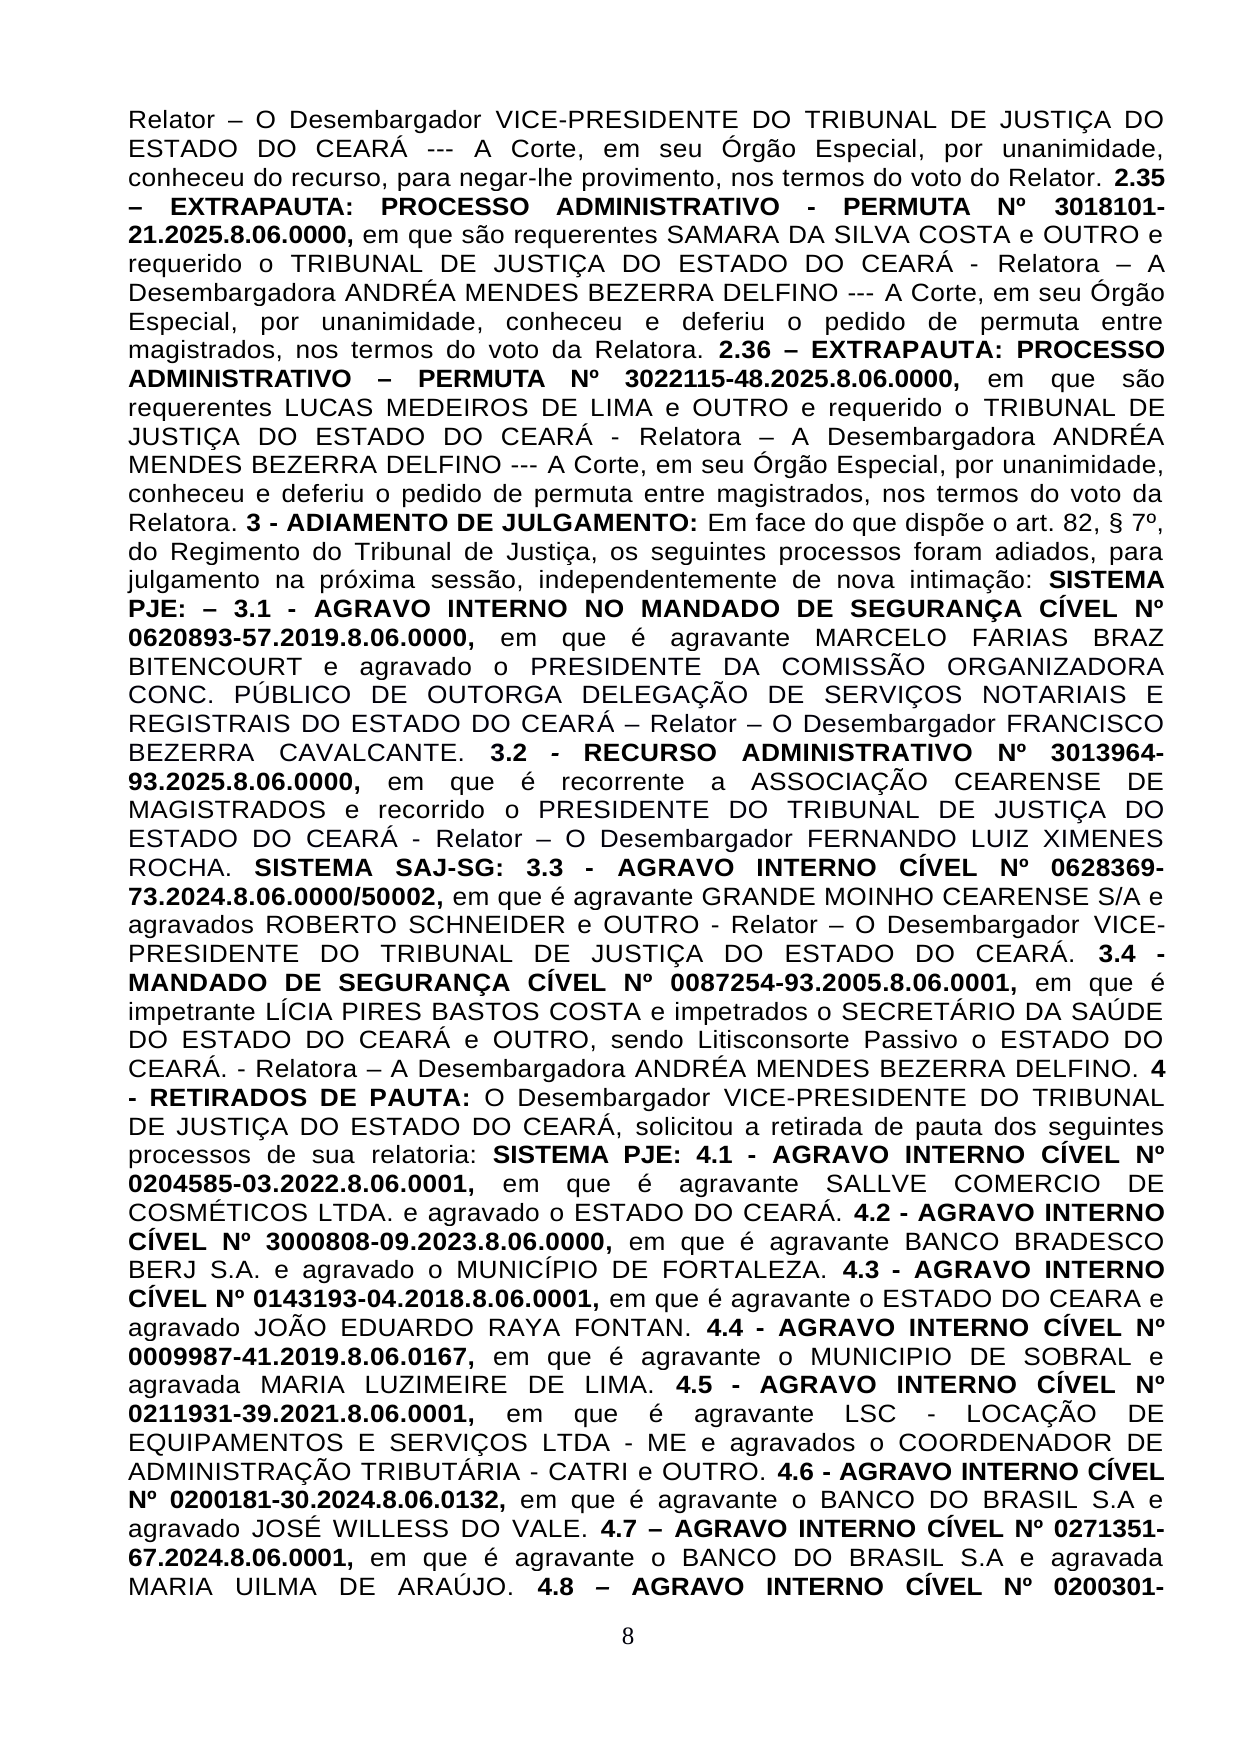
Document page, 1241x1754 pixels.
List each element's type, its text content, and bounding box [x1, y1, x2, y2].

text - Relator – O Desembargador VICE-PRESIDENTE DO TRIBUNAL DE JUSTIÇA DO ESTADO DO CEARÁ --- A Corte, em seu Órgão Especial, por unanimidade, conheceu do recurso, para negar-lhe provimento, nos termos do voto do Relator. 2.35 – EXTRAPAUTA: PROCESSO ADMINISTRATIVO - PERMUTA Nº 3018101-21.2025.8.06.0000, em que são requerentes SAMARA DA SILVA COSTA e OUTRO e requerido o TRIBUNAL DE JUSTIÇA DO ESTADO DO CEARÁ - Relatora – A Desembargadora ANDRÉA MENDES BEZERRA DELFINO --- A Corte, em seu Órgão Especial, por unanimidade, conheceu e deferiu o pedido de permuta entre magistrados, nos termos do voto da Relatora. 2.36 – EXTRAPAUTA: PROCESSO ADMINISTRATIVO – PERMUTA Nº 3022115-48.2025.8.06.0000, em que são requerentes LUCAS MEDEIROS DE LIMA e OUTRO e requerido o TRIBUNAL DE JUSTIÇA DO ESTADO DO CEARÁ - Relatora – A Desembargadora ANDRÉA MENDES BEZERRA DELFINO --- A Corte, em seu Órgão Especial, por unanimidade, conheceu e deferiu o pedido de permuta entre magistrados, nos termos do voto da Relatora. 3 - ADIAMENTO DE JULGAMENTO: Em face do que dispõe o art. 82, § 7º, do Regimento do Tribunal de Justiça, os seguintes processos foram adiados, para julgamento na próxima sessão, independentemente de nova intimação: SISTEMA PJE: – 3.1 - AGRAVO INTERNO NO MANDADO DE SEGURANÇA CÍVEL Nº 0620893-57.2019.8.06.0000, em que é agravante MARCELO FARIAS BRAZ BITENCOURT e agravado o PRESIDENTE DA COMISSÃO ORGANIZADORA CONC. PÚBLICO DE OUTORGA DELEGAÇÃO DE SERVIÇOS NOTARIAIS E REGISTRAIS DO ESTADO DO CEARÁ – Relator – O Desembargador FRANCISCO BEZERRA CAVALCANTE. 3.2 - RECURSO ADMINISTRATIVO Nº 3013964-93.2025.8.06.0000, em que é recorrente a ASSOCIAÇÃO CEARENSE DE MAGISTRADOS e recorrido o PRESIDENTE DO TRIBUNAL DE JUSTIÇA DO ESTADO DO CEARÁ - Relator – O Desembargador FERNANDO LUIZ XIMENES ROCHA. SISTEMA SAJ-SG: 3.3 - AGRAVO INTERNO CÍVEL Nº 0628369-73.2024.8.06.0000/50002, em que é agravante GRANDE MOINHO CEARENSE S/A e agravados ROBERTO SCHNEIDER e OUTRO - Relator – O Desembargador VICE-PRESIDENTE DO TRIBUNAL DE JUSTIÇA DO ESTADO DO CEARÁ. 3.4 - MANDADO DE SEGURANÇA CÍVEL Nº 0087254-93.2005.8.06.0001, em que é impetrante LÍCIA PIRES BASTOS COSTA e impetrados o SECRETÁRIO DA SAÚDE DO ESTADO DO CEARÁ e OUTRO, sendo Litisconsorte Passivo o ESTADO DO CEARÁ. - Relatora – A Desembargadora ANDRÉA MENDES BEZERRA DELFINO. 4 - RETIRADOS DE PAUTA: O Desembargador VICE-PRESIDENTE DO TRIBUNAL DE JUSTIÇA DO ESTADO DO CEARÁ, solicitou a retirada de pauta dos seguintes processos de sua relatoria: SISTEMA PJE: 4.1 - AGRAVO INTERNO CÍVEL Nº 0204585-03.2022.8.06.0001, em que é agravante SALLVE COMERCIO DE COSMÉTICOS LTDA. e agravado o ESTADO DO CEARÁ. 4.2 - AGRAVO INTERNO CÍVEL Nº 3000808-09.2023.8.06.0000, em que é agravante BANCO BRADESCO BERJ S.A. e agravado o MUNICÍPIO DE FORTALEZA. 4.3 - AGRAVO INTERNO CÍVEL Nº 0143193-04.2018.8.06.0001, em que é agravante o ESTADO DO CEARA e agravado JOÃO EDUARDO RAYA FONTAN. 4.4 - AGRAVO INTERNO CÍVEL Nº 0009987-41.2019.8.06.0167, em que é agravante o MUNICIPIO DE SOBRAL e agravada MARIA LUZIMEIRE DE LIMA. 4.5 - AGRAVO INTERNO CÍVEL Nº 0211931-39.2021.8.06.0001, em que é agravante LSC - LOCAÇÃO DE EQUIPAMENTOS E SERVIÇOS LTDA - ME e agravados o COORDENADOR DE ADMINISTRAÇÃO TRIBUTÁRIA - CATRI e OUTRO. 4.6 - AGRAVO INTERNO CÍVEL Nº 0200181-30.2024.8.06.0132, em que é agravante o BANCO DO BRASIL S.A e agravado JOSÉ WILLESS DO VALE. 4.7 – AGRAVO INTERNO CÍVEL Nº 0271351-67.2024.8.06.0001, em que é agravante o BANCO DO BRASIL S.A e agravada MARIA UILMA DE ARAÚJO. 4.8 – AGRAVO INTERNO CÍVEL Nº 0200301- [128, 105, 1165, 1600]
